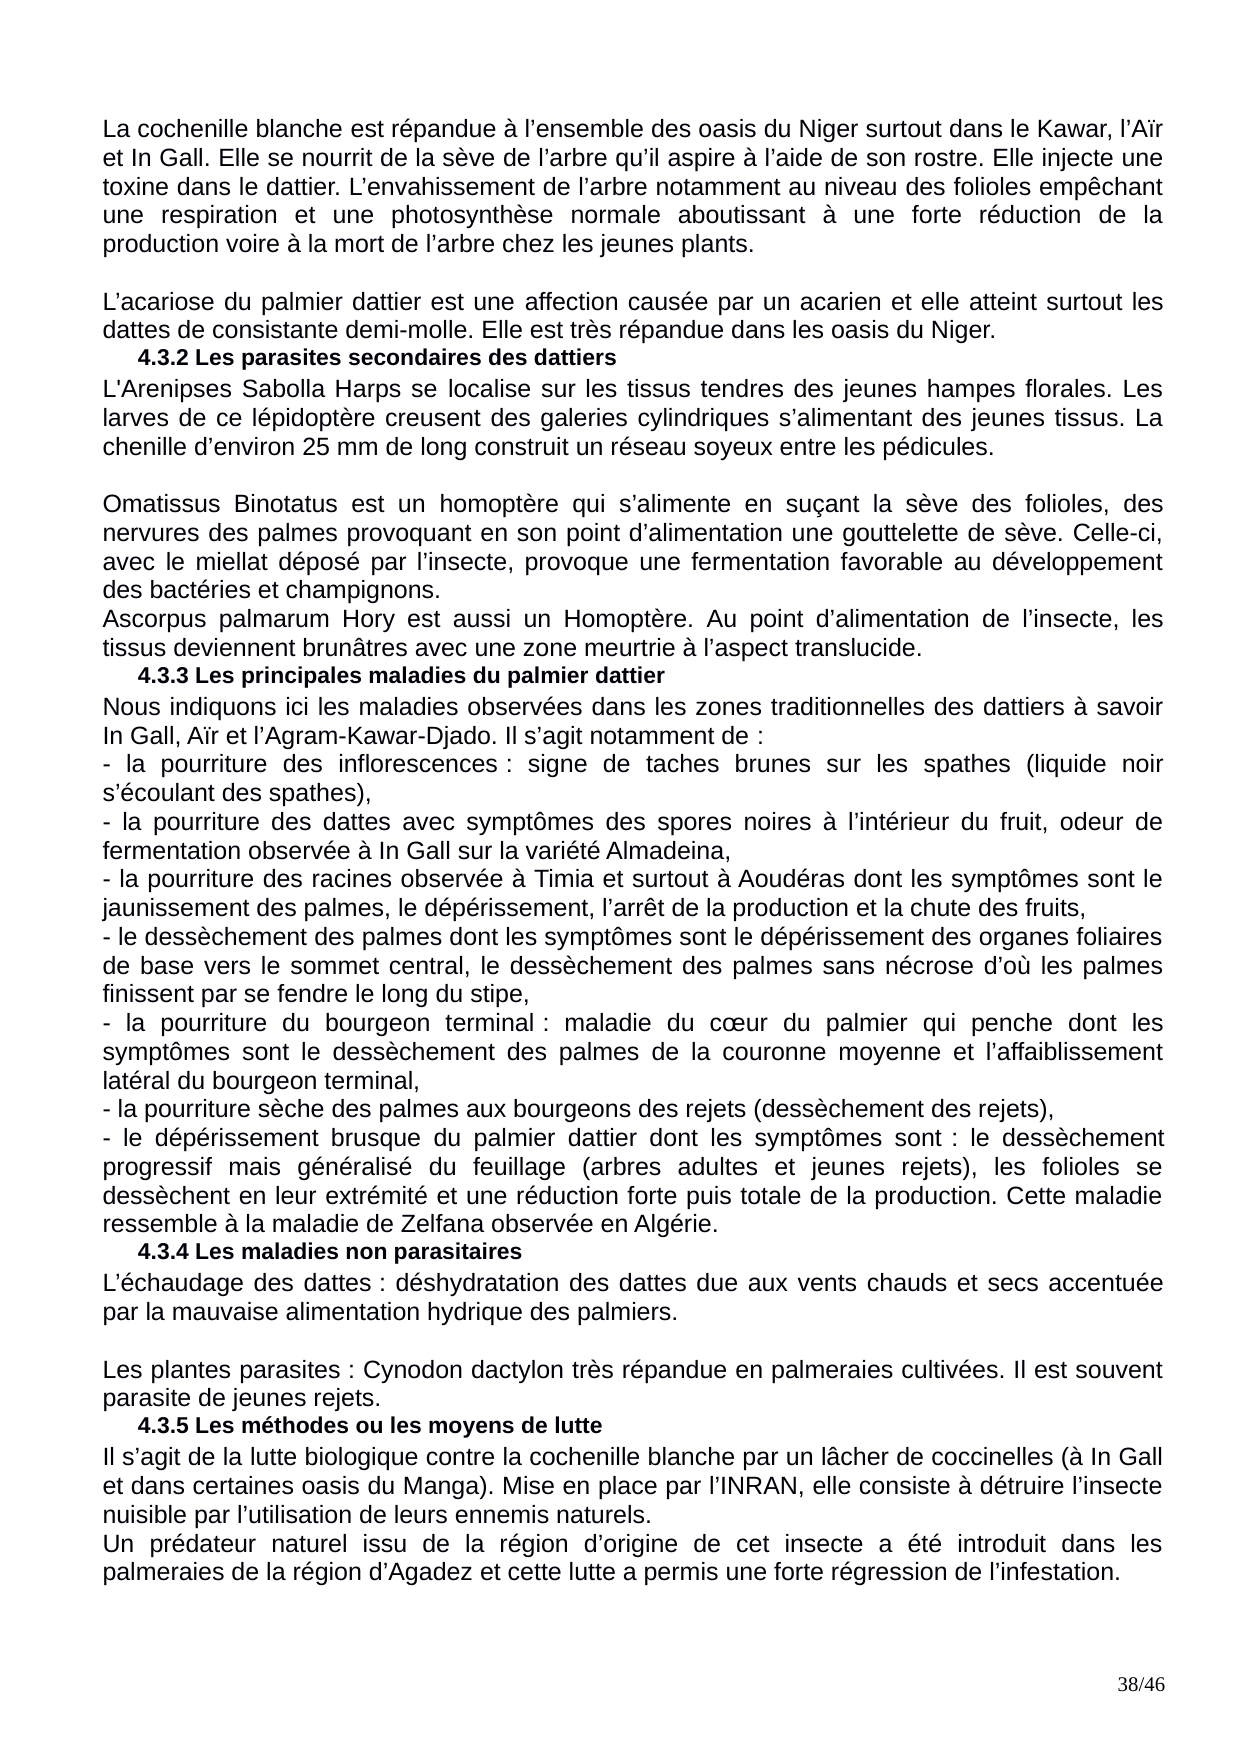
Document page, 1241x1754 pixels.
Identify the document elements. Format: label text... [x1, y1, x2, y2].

text Ascorpus palmarum Hory est aussi un Homoptère. Au point d’alimentation de l’insecte, les tissus deviennent brunâtres avec une zone meurtrie à l’aspect translucide. [102, 604, 1165, 662]
list - la pourriture des inflorescences : signe de taches brunes sur les spathes (liquide noir s’écoulant des spathes), [102, 749, 1165, 807]
subtitle 4.3.4 Les maladies non parasitaires [138, 1238, 1165, 1264]
subtitle 4.3.3 Les principales maladies du palmier dattier [138, 662, 1165, 688]
list L’acariose du palmier dattier est une affection causée par un acarien et elle atteint surtout les dattes de consistante demi-molle. Elle est très répandue dans les oasis du Niger. [102, 287, 1165, 344]
list L’échaudage des dattes : déshydratation des dattes due aux vents chauds et secs accentuée par la mauvaise alimentation hydrique des palmiers. [102, 1268, 1165, 1326]
subtitle 4.3.2 Les parasites secondaires des dattiers [138, 344, 1165, 370]
list - la pourriture des racines observée à Timia et surtout à Aoudéras dont les symptômes sont le jaunissement des palmes, le dépérissement, l’arrêt de la production et la chute des fruits, [102, 864, 1165, 922]
list - la pourriture des dattes avec symptômes des spores noires à l’intérieur du fruit, odeur de fermentation observée à In Gall sur la variété Almadeina, [102, 807, 1165, 864]
text Un prédateur naturel issu de la région d’origine de cet insecte a été introduit dans les palmeraies de la région d’Agadez et cette lutte a permis une forte régression de l’infestation. [102, 1529, 1165, 1586]
list - le dessèchement des palmes dont les symptômes sont le dépérissement des organes foliaires de base vers le sommet central, le dessèchement des palmes sans nécrose d’où les palmes finissent par se fendre le long du stipe, [102, 922, 1165, 1008]
text Il s’agit de la lutte biologique contre la cochenille blanche par un lâcher de coccinelles (à In Gall et dans certaines oasis du Manga). Mise en place par l’INRAN, elle consiste à détruire l’insecte nuisible par l’utilisation de leurs ennemis naturels. [102, 1442, 1165, 1529]
subtitle 4.3.5 Les méthodes ou les moyens de lutte [138, 1412, 1165, 1438]
list - la pourriture du bourgeon terminal : maladie du cœur du palmier qui penche dont les symptômes sont le dessèchement des palmes de la couronne moyenne et l’affaiblissement latéral du bourgeon terminal, [102, 1008, 1165, 1094]
text L'Arenipses Sabolla Harps se localise sur les tissus tendres des jeunes hampes florales. Les larves de ce lépidoptère creusent des galeries cylindriques s’alimentant des jeunes tissus. La chenille d’environ 25 mm de long construit un réseau soyeux entre les pédicules. [102, 374, 1165, 461]
text Nous indiquons ici les maladies observées dans les zones traditionnelles des dattiers à savoir In Gall, Aïr et l’Agram-Kawar-Djado. Il s’agit notamment de : [102, 692, 1165, 749]
list - le dépérissement brusque du palmier dattier dont les symptômes sont : le dessèchement progressif mais généralisé du feuillage (arbres adultes et jeunes rejets), les folioles se dessèchent en leur extrémité et une réduction forte puis totale de la production. Cette maladie ressemble à la maladie de Zelfana observée en Algérie. [102, 1123, 1165, 1238]
text Omatissus Binotatus est un homoptère qui s’alimente en suçant la sève des folioles, des nervures des palmes provoquant en son point d’alimentation une gouttelette de sève. Celle-ci, avec le miellat déposé par l’insecte, provoque une fermentation favorable au développement des bactéries et champignons. [102, 489, 1165, 604]
list La cochenille blanche est répandue à l’ensemble des oasis du Niger surtout dans le Kawar, l’Aïr et In Gall. Elle se nourrit de la sève de l’arbre qu’il aspire à l’aide de son rostre. Elle injecte une toxine dans le dattier. L’envahissement de l’arbre notamment au niveau des folioles empêchant une respiration et une photosynthèse normale aboutissant à une forte réduction de la production voire à la mort de l’arbre chez les jeunes plants. [102, 114, 1165, 258]
list - la pourriture sèche des palmes aux bourgeons des rejets (dessèchement des rejets), [102, 1094, 1165, 1123]
list Les plantes parasites : Cynodon dactylon très répandue en palmeraies cultivées. Il est souvent parasite de jeunes rejets. [102, 1355, 1165, 1412]
